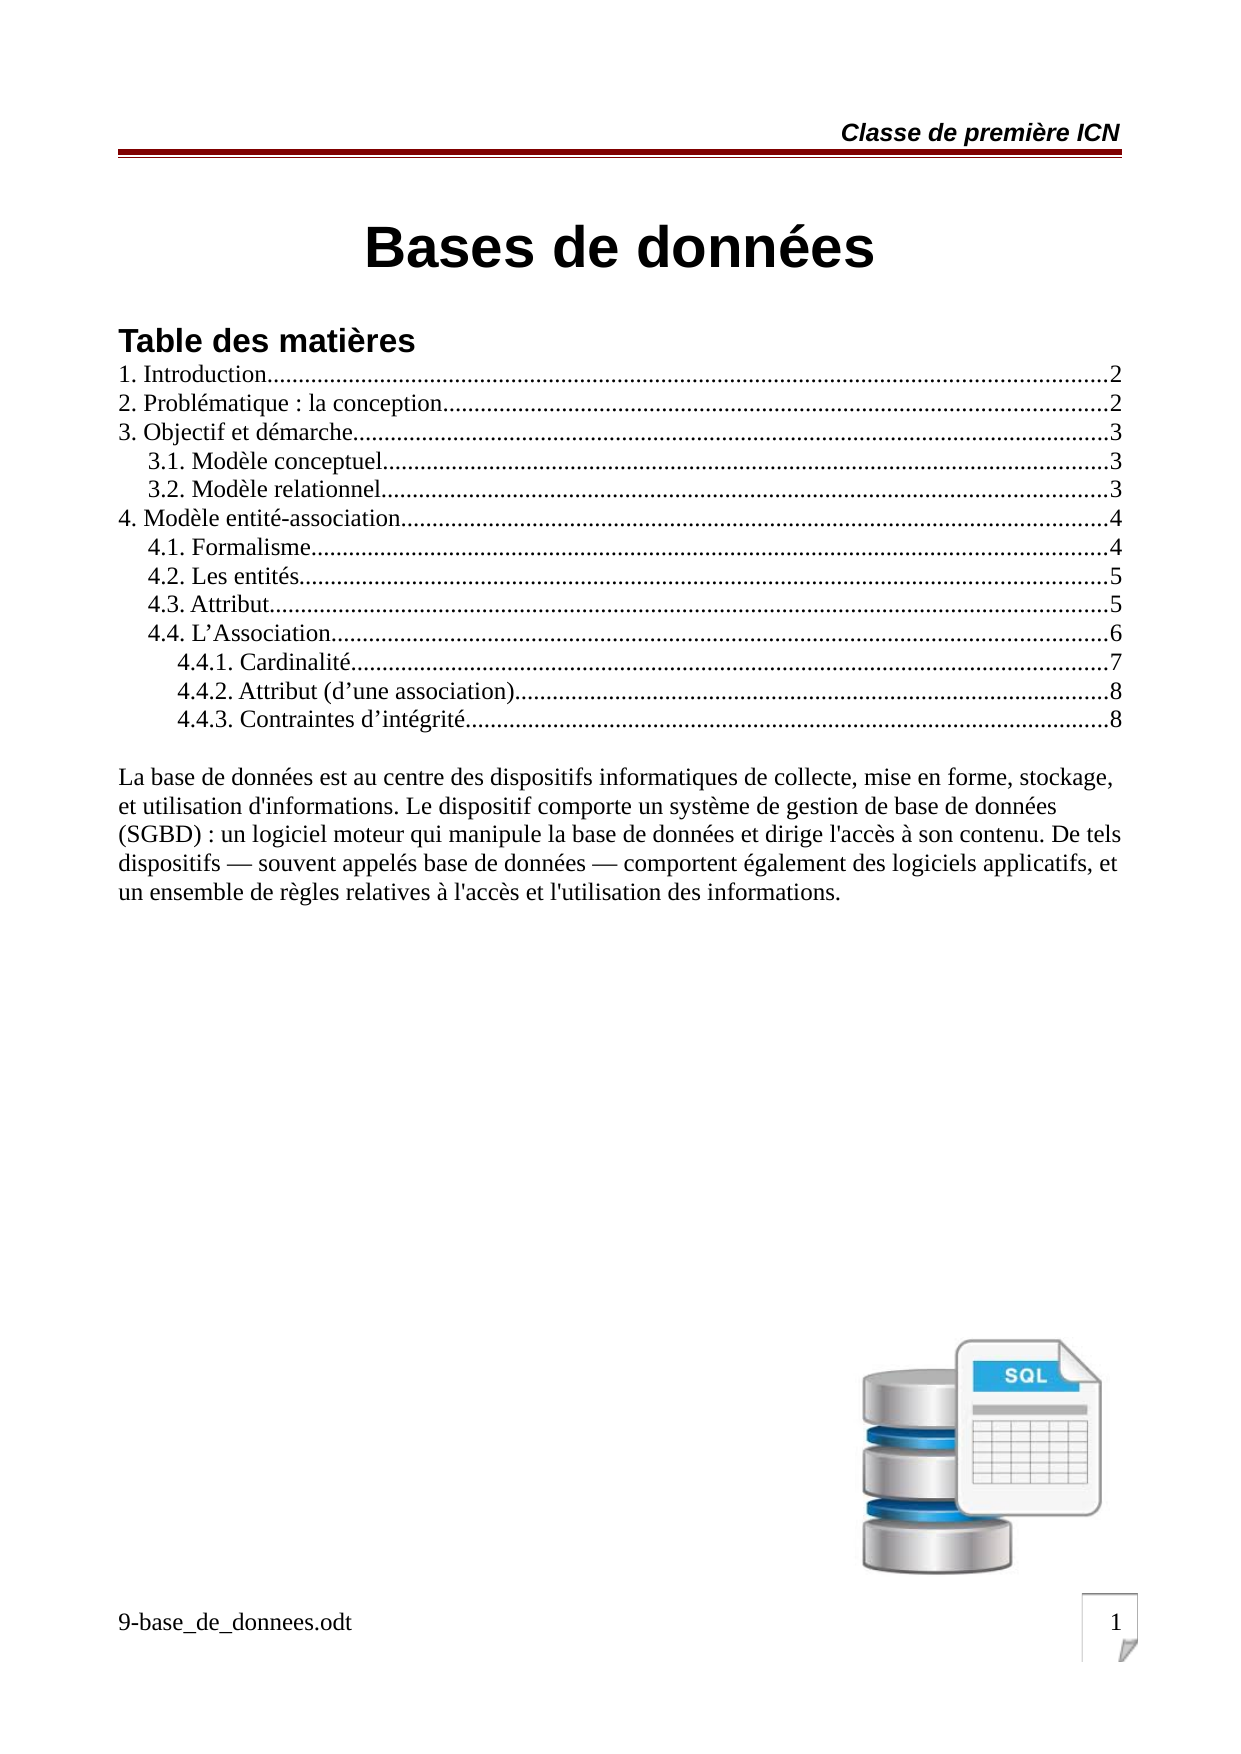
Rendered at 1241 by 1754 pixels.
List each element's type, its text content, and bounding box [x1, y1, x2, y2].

title Bases de données [118, 213, 1122, 280]
text 1. Introduction 2 [118, 359, 1122, 388]
text 3.2. Modèle relationnel 3 [148, 474, 1122, 503]
text 4.4.3. Contraintes d’intégrité 8 [177, 704, 1122, 733]
text 4. Modèle entité-association 4 [118, 503, 1122, 532]
text La base de données est au centre des dispositifs informatiques de collecte, mise en forme, stockage, et utilisation d'informations. Le dispositif comporte un système de gestion de base de données (SGBD) : un logiciel moteur qui manipule la base de données et dirige l'accès à son contenu. De tels dispositifs — souvent appelés base de données — comportent également des logiciels applicatifs, et un ensemble de règles relatives à l'accès et l'utilisation des informations. [118, 762, 1122, 906]
text 4.1. Formalisme 4 [148, 532, 1122, 561]
text 4.3. Attribut 5 [148, 589, 1122, 618]
text 2. Problématique : la conception 2 [118, 388, 1122, 417]
text 3. Objectif et démarche 3 [118, 417, 1122, 446]
text 3.1. Modèle conceptuel 3 [148, 446, 1122, 474]
subtitle Table des matières [118, 321, 1122, 359]
text 4.4. L’Association 6 [148, 618, 1122, 647]
text 4.2. Les entités 5 [148, 561, 1122, 589]
text 4.4.2. Attribut (d’une association) 8 [177, 676, 1122, 704]
text 4.4.1. Cardinalité 7 [177, 647, 1122, 676]
picture [845, 1337, 1119, 1577]
